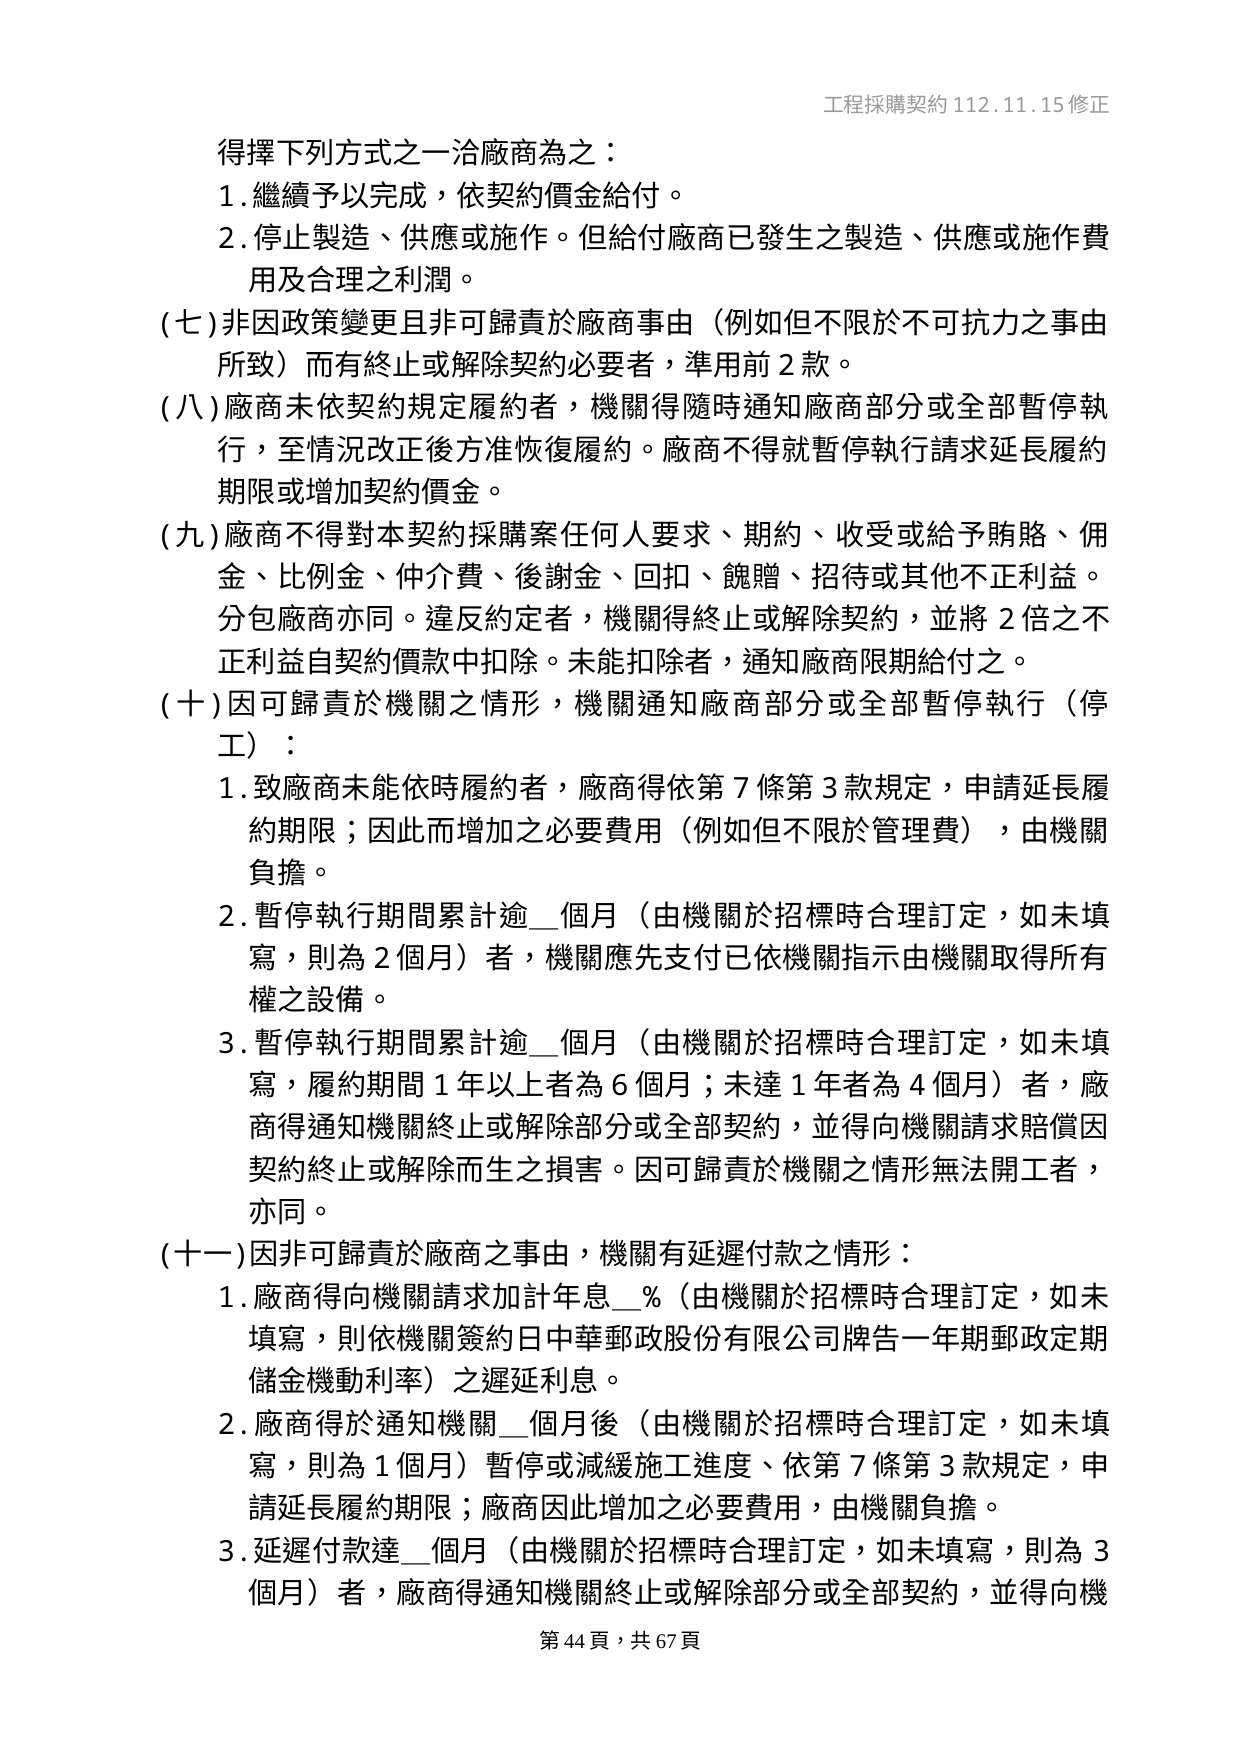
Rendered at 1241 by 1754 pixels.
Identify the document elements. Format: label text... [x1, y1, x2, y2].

text (十)因可歸責於機關之情形，機關通知廠商部分或全部暫停執行（停工）： [156, 680, 1110, 765]
text (八)廠商未依契約規定履約者，機關得隨時通知廠商部分或全部暫停執行，至情況改正後方准恢復履約。廠商不得就暫停執行請求延長履約期限或增加契約價金。 [156, 384, 1110, 511]
text 3.暫停執行期間累計逾＿個月（由機關於招標時合理訂定，如未填寫，履約期間1年以上者為6個月；未達1年者為4個月）者，廠商得通知機關終止或解除部分或全部契約，並得向機關請求賠償因契約終止或解除而生之損害。因可歸責於機關之情形無法開工者，亦同。 [217, 1019, 1110, 1231]
text 2.廠商得於通知機關＿個月後（由機關於招標時合理訂定，如未填寫，則為1個月）暫停或減緩施工進度、依第7條第3款規定，申請延長履約期限；廠商因此增加之必要費用，由機關負擔。 [217, 1400, 1110, 1527]
text 1.繼續予以完成，依契約價金給付。 [217, 172, 1110, 214]
text 1.廠商得向機關請求加計年息＿%（由機關於招標時合理訂定，如未填寫，則依機關簽約日中華郵政股份有限公司牌告一年期郵政定期儲金機動利率）之遲延利息。 [217, 1273, 1110, 1400]
text 2.暫停執行期間累計逾＿個月（由機關於招標時合理訂定，如未填寫，則為2個月）者，機關應先支付已依機關指示由機關取得所有權之設備。 [217, 892, 1110, 1019]
text (十一)因非可歸責於廠商之事由，機關有延遲付款之情形： [156, 1231, 1110, 1273]
text (七)非因政策變更且非可歸責於廠商事由（例如但不限於不可抗力之事由所致）而有終止或解除契約必要者，準用前2款。 [156, 299, 1110, 384]
text 1.致廠商未能依時履約者，廠商得依第7條第3款規定，申請延長履約期限；因此而增加之必要費用（例如但不限於管理費），由機關負擔。 [217, 765, 1110, 892]
text 得擇下列方式之一洽廠商為之： [156, 130, 1110, 172]
text 3.延遲付款達＿個月（由機關於招標時合理訂定，如未填寫，則為3個月）者，廠商得通知機關終止或解除部分或全部契約，並得向機 [217, 1527, 1110, 1612]
text 2.停止製造、供應或施作。但給付廠商已發生之製造、供應或施作費用及合理之利潤。 [217, 214, 1110, 299]
text (九)廠商不得對本契約採購案任何人要求、期約、收受或給予賄賂、佣金、比例金、仲介費、後謝金、回扣、餽贈、招待或其他不正利益。分包廠商亦同。違反約定者，機關得終止或解除契約，並將2倍之不正利益自契約價款中扣除。未能扣除者，通知廠商限期給付之。 [156, 511, 1110, 680]
